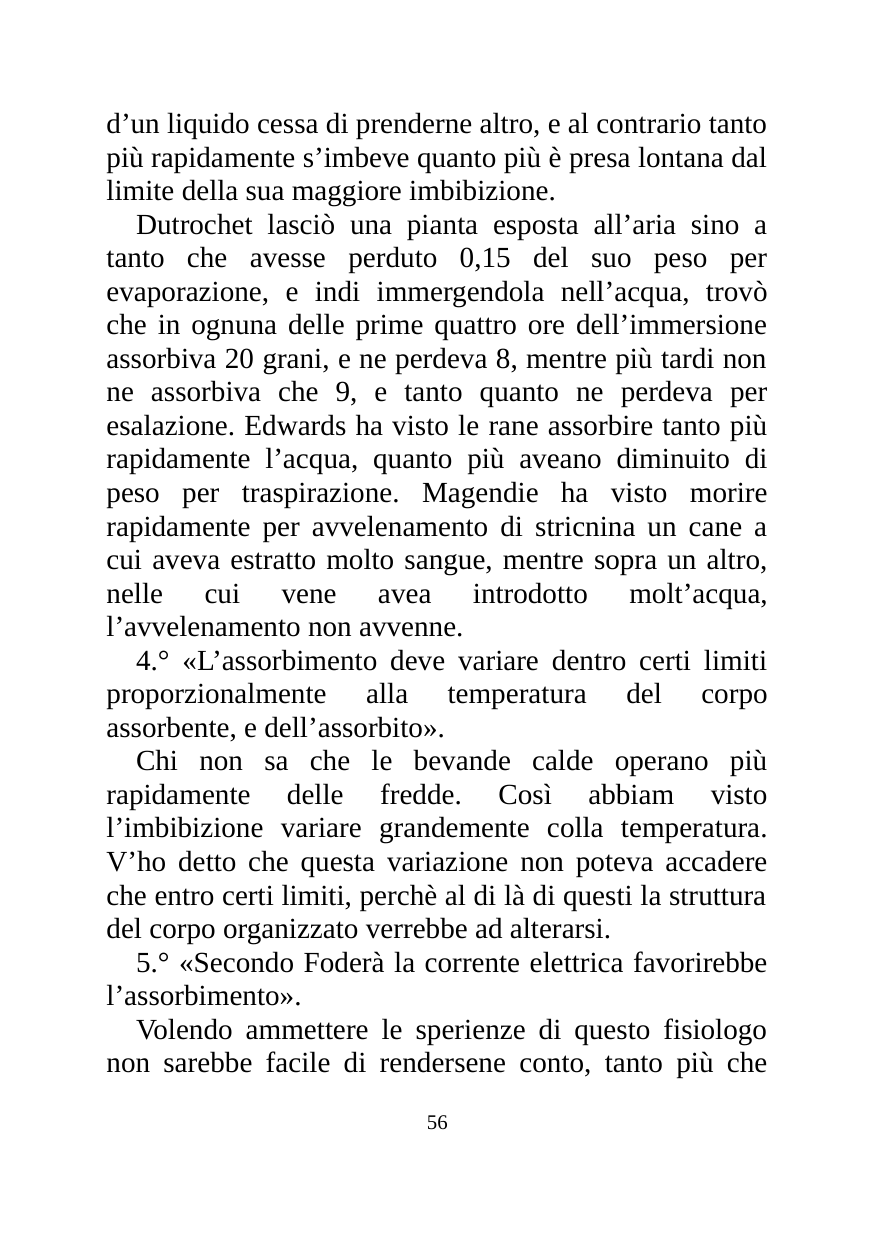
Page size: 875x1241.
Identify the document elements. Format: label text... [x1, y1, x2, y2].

text 4.° «L’assorbimento deve variare dentro certi limiti proporzionalmente alla temperatura del corpo assorbente, e dell’assorbito». [106, 643, 768, 743]
text Dutrochet lasciò una pianta esposta all’aria sino a tanto che avesse perduto 0,15 del suo peso per evaporazione, e indi immergendola nell’acqua, trovò che in ognuna delle prime quattro ore dell’immersione assorbiva 20 grani, e ne perdeva 8, mentre più tardi non ne assorbiva che 9, e tanto quanto ne perdeva per esalazione. Edwards ha visto le rane assorbire tanto più rapidamente l’acqua, quanto più aveano diminuito di peso per traspirazione. Magendie ha visto morire rapidamente per avvelenamento di stricnina un cane a cui aveva estratto molto sangue, mentre sopra un altro, nelle cui vene avea introdotto molt’acqua, l’avvelenamento non avvenne. [106, 207, 768, 643]
text 5.° «Secondo Foderà la corrente elettrica favorirebbe l’assorbimento». [106, 945, 768, 1012]
text Chi non sa che le bevande calde operano più rapidamente delle fredde. Così abbiam visto l’imbibizione variare grandemente colla temperatura. V’ho detto che questa variazione non poteva accadere che entro certi limiti, perchè al di là di questi la struttura del corpo organizzato verrebbe ad alterarsi. [106, 743, 768, 945]
text Volendo ammettere le sperienze di questo fisiologo non sarebbe facile di rendersene conto, tanto più che [106, 1012, 768, 1079]
text d’un liquido cessa di prenderne altro, e al contrario tanto più rapidamente s’imbeve quanto più è presa lontana dal limite della sua maggiore imbibizione. [106, 106, 768, 207]
